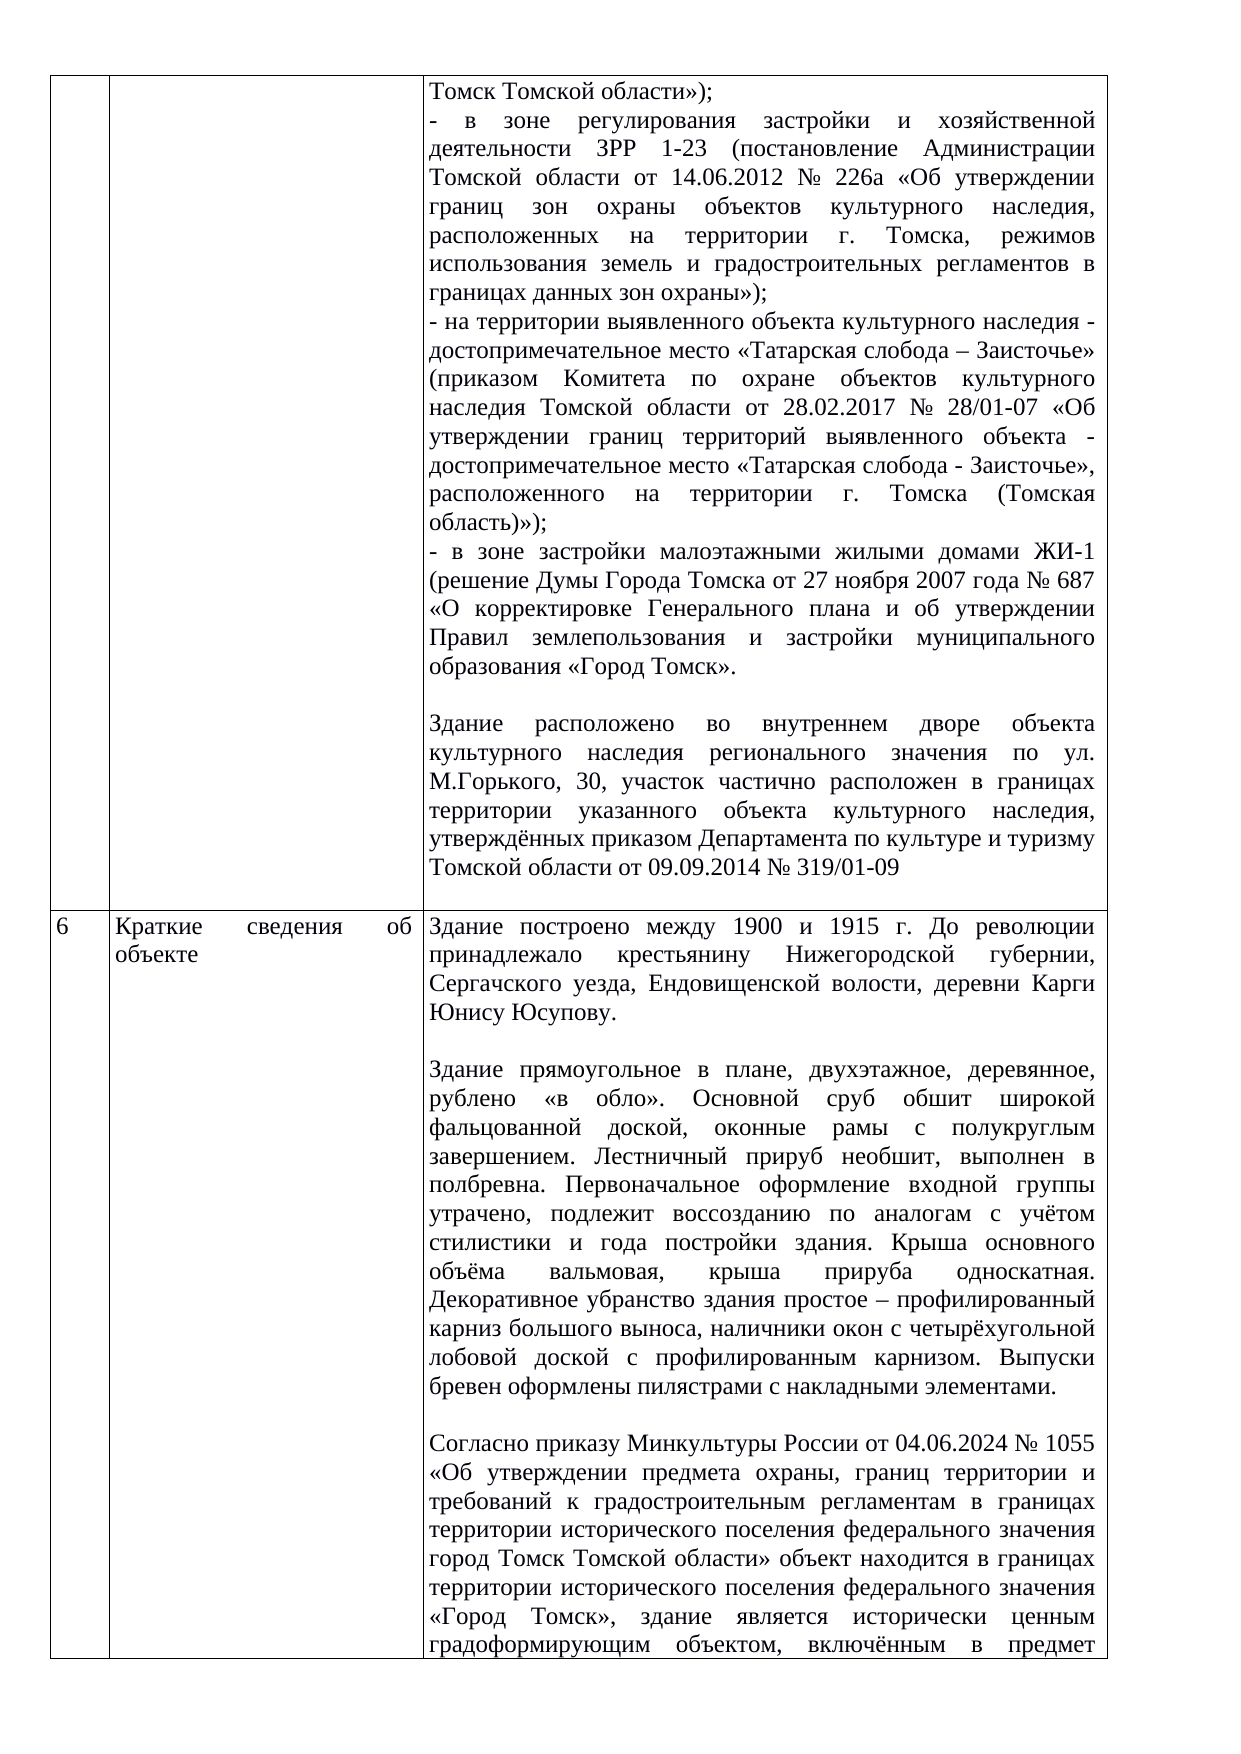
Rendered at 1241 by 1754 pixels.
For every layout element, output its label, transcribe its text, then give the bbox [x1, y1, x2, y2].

table_cell Здание построено между 1900 и 1915 г. До революции принадлежало крестьянину Нижегородской губернии, Сергачского уезда, Ендовищенской волости, деревни Карги Юнису Юсупову. Здание прямоугольное в плане, двухэтажное, деревянное, рублено «в обло». Основной сруб обшит широкой фальцованной доской, оконные рамы с полукруглым завершением. Лестничный прируб необшит, выполнен в полбревна. Первоначальное оформление входной группы утрачено, подлежит воссозданию по аналогам с учётом стилистики и года постройки здания. Крыша основного объёма вальмовая, крыша прируба односкатная. Декоративное убранство здания простое – профилированный карниз большого выноса, наличники окон с четырёхугольной лобовой доской с профилированным карнизом. Выпуски бревен оформлены пилястрами с накладными элементами. Согласно приказу Минкультуры России от 04.06.2024 № 1055 «Об утверждении предмета охраны, границ территории и требований к градостроительным регламентам в границах территории исторического поселения федерального значения город Томск Томской области» объект находится в границах территории исторического поселения федерального значения «Город Томск», здание является исторически ценным градоформирующим объектом, включённым в предмет [424, 911, 1107, 1658]
table_cell 6 [51, 911, 109, 1658]
table_cell Томск Томской области»); - в зоне регулирования застройки и хозяйственной деятельности ЗРР 1-23 (постановление Администрации Томской области от 14.06.2012 № 226а «Об утверждении границ зон охраны объектов культурного наследия, расположенных на территории г. Томска, режимов использования земель и градостроительных регламентов в границах данных зон охраны»); - на территории выявленного объекта культурного наследия - достопримечательное место «Татарская слобода – Заисточье» (приказом Комитета по охране объектов культурного наследия Томской области от 28.02.2017 № 28/01-07 «Об утверждении границ территорий выявленного объекта - достопримечательное место «Татарская слобода - Заисточье», расположенного на территории г. Томска (Томская область)»); - в зоне застройки малоэтажными жилыми домами ЖИ-1 (решение Думы Города Томска от 27 ноября 2007 года № 687 «О корректировке Генерального плана и об утверждении Правил землепользования и застройки муниципального образования «Город Томск». Здание расположено во внутреннем дворе объекта культурного наследия регионального значения по ул. М.Горького, 30, участок частично расположен в границах территории указанного объекта культурного наследия, утверждённых приказом Департамента по культуре и туризму Томской области от 09.09.2014 № 319/01-09 [424, 76, 1107, 910]
table_cell [110, 76, 423, 910]
table_cell Краткие сведения об объекте [110, 911, 423, 1658]
table_cell [51, 76, 109, 910]
